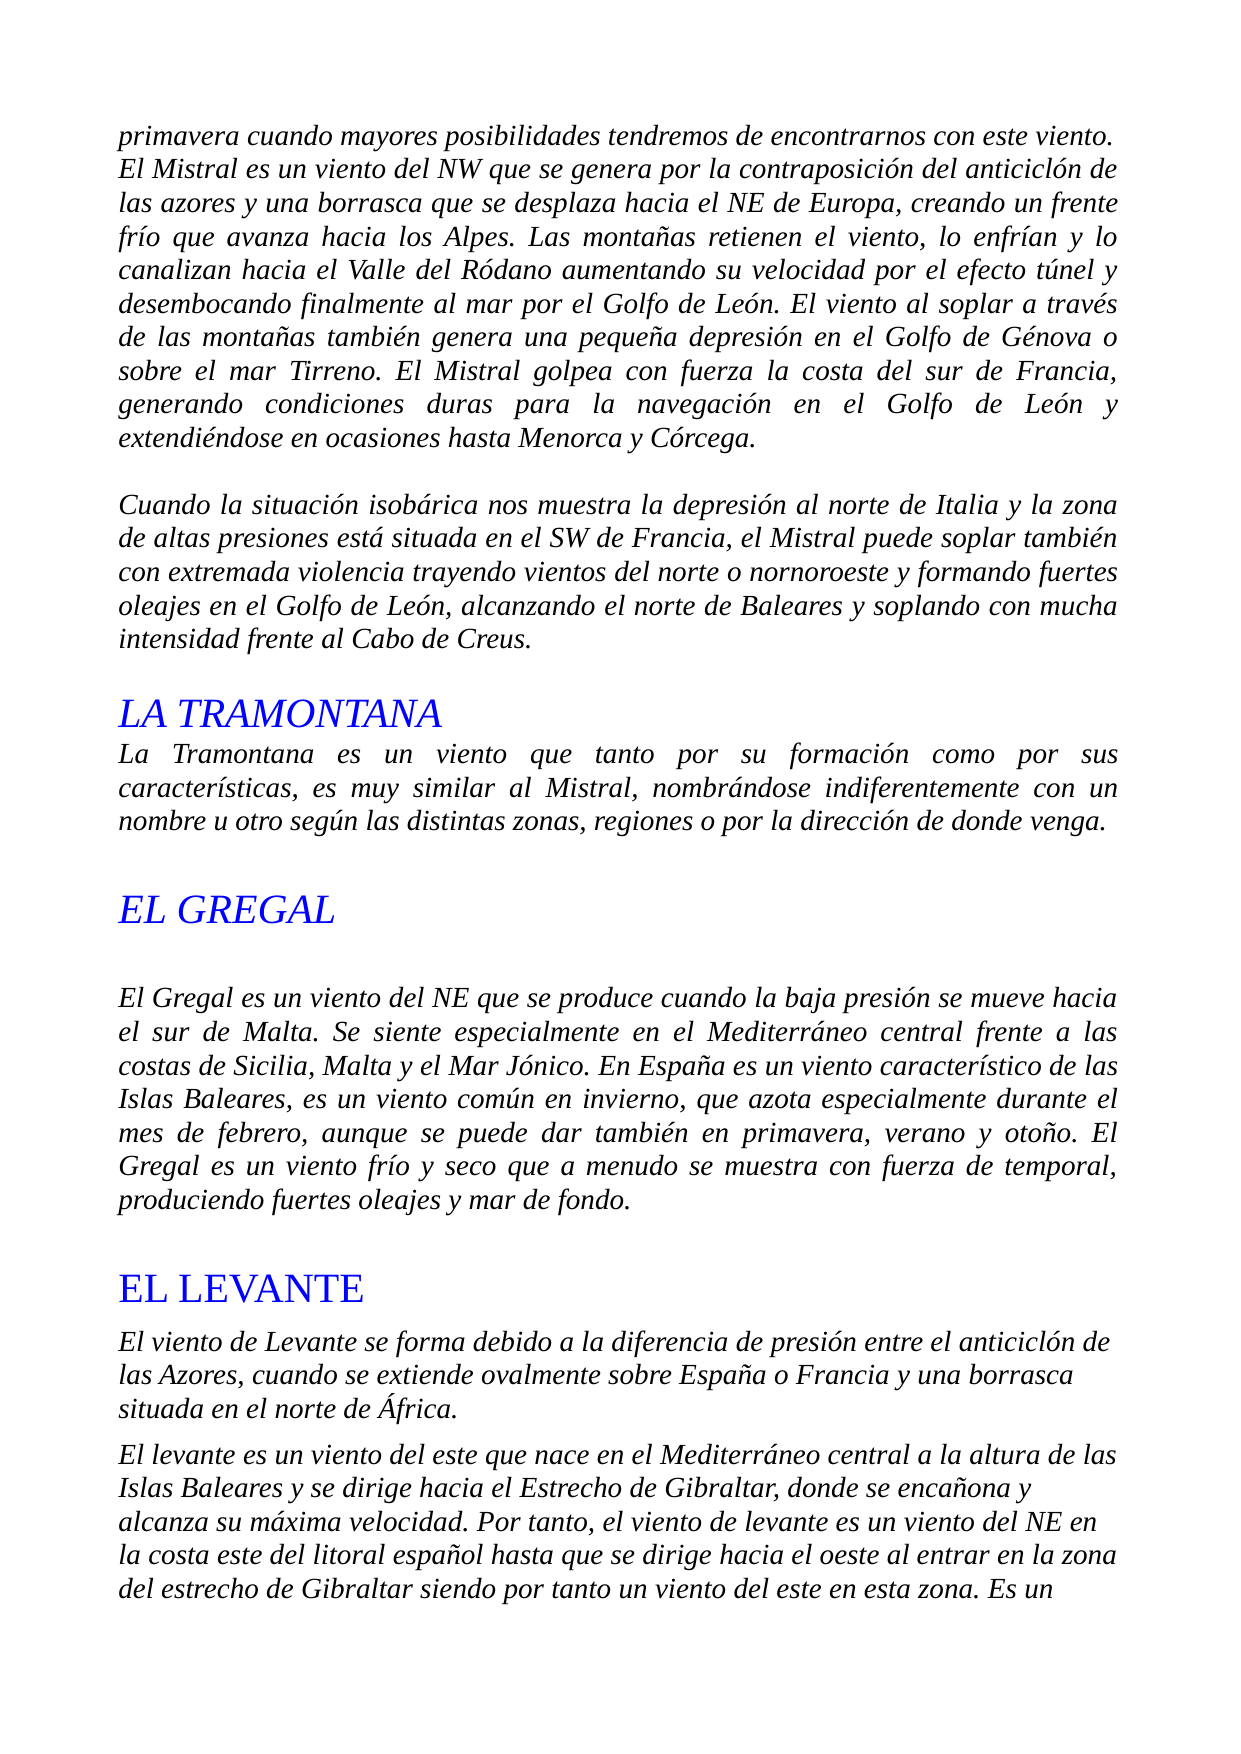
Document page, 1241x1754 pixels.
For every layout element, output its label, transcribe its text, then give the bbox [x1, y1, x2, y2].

text EL LEVANTE [118, 1263, 1122, 1311]
text EL GREGAL [118, 885, 1122, 933]
text primavera cuando mayores posibilidades tendremos de encontrarnos con este viento. [118, 118, 1122, 152]
text El Mistral es un viento del NW que se genera por la contraposición del anticiclón de las azores y una borrasca que se desplaza hacia el NE de Europa, creando un frente frío que avanza hacia los Alpes. Las montañas retienen el viento, lo enfrían y lo canalizan hacia el Valle del Ródano aumentando su velocidad por el efecto túnel y desembocando finalmente al mar por el Golfo de León. El viento al soplar a través de las montañas también genera una pequeña depresión en el Golfo de Génova o sobre el mar Tirreno. El Mistral golpea con fuerza la costa del sur de Francia, generando condiciones duras para la navegación en el Golfo de León y extendiéndose en ocasiones hasta Menorca y Córcega. [118, 152, 1122, 453]
text El viento de Levante se forma debido a la diferencia de presión entre el anticiclón de las Azores, cuando se extiende ovalmente sobre España o Francia y una borrasca situada en el norte de África. [118, 1324, 1122, 1424]
text LA TRAMONTANA [118, 688, 1122, 736]
text La Tramontana es un viento que tanto por su formación como por sus características, es muy similar al Mistral, nombrándose indiferentemente con un nombre u otro según las distintas zonas, regiones o por la dirección de donde venga. [118, 736, 1122, 837]
text El Gregal es un viento del NE que se produce cuando la baja presión se mueve hacia el sur de Malta. Se siente especialmente en el Mediterráneo central frente a las costas de Sicilia, Malta y el Mar Jónico. En España es un viento característico de las Islas Baleares, es un viento común en invierno, que azota especialmente durante el mes de febrero, aunque se puede dar también en primavera, verano y otoño. El Gregal es un viento frío y seco que a menudo se muestra con fuerza de temporal, produciendo fuertes oleajes y mar de fondo. [118, 981, 1122, 1215]
text El levante es un viento del este que nace en el Mediterráneo central a la altura de las Islas Baleares y se dirige hacia el Estrecho de Gibraltar, donde se encañona y alcanza su máxima velocidad. Por tanto, el viento de levante es un viento del NE en la costa este del litoral español hasta que se dirige hacia el oeste al entrar en la zona del estrecho de Gibraltar siendo por tanto un viento del este en esta zona. Es un [118, 1437, 1122, 1604]
text Cuando la situación isobárica nos muestra la depresión al norte de Italia y la zona de altas presiones está situada en el SW de Francia, el Mistral puede soplar también con extremada violencia trayendo vientos del norte o nornoroeste y formando fuertes oleajes en el Golfo de León, alcanzando el norte de Baleares y soplando con mucha intensidad frente al Cabo de Creus. [118, 487, 1122, 655]
